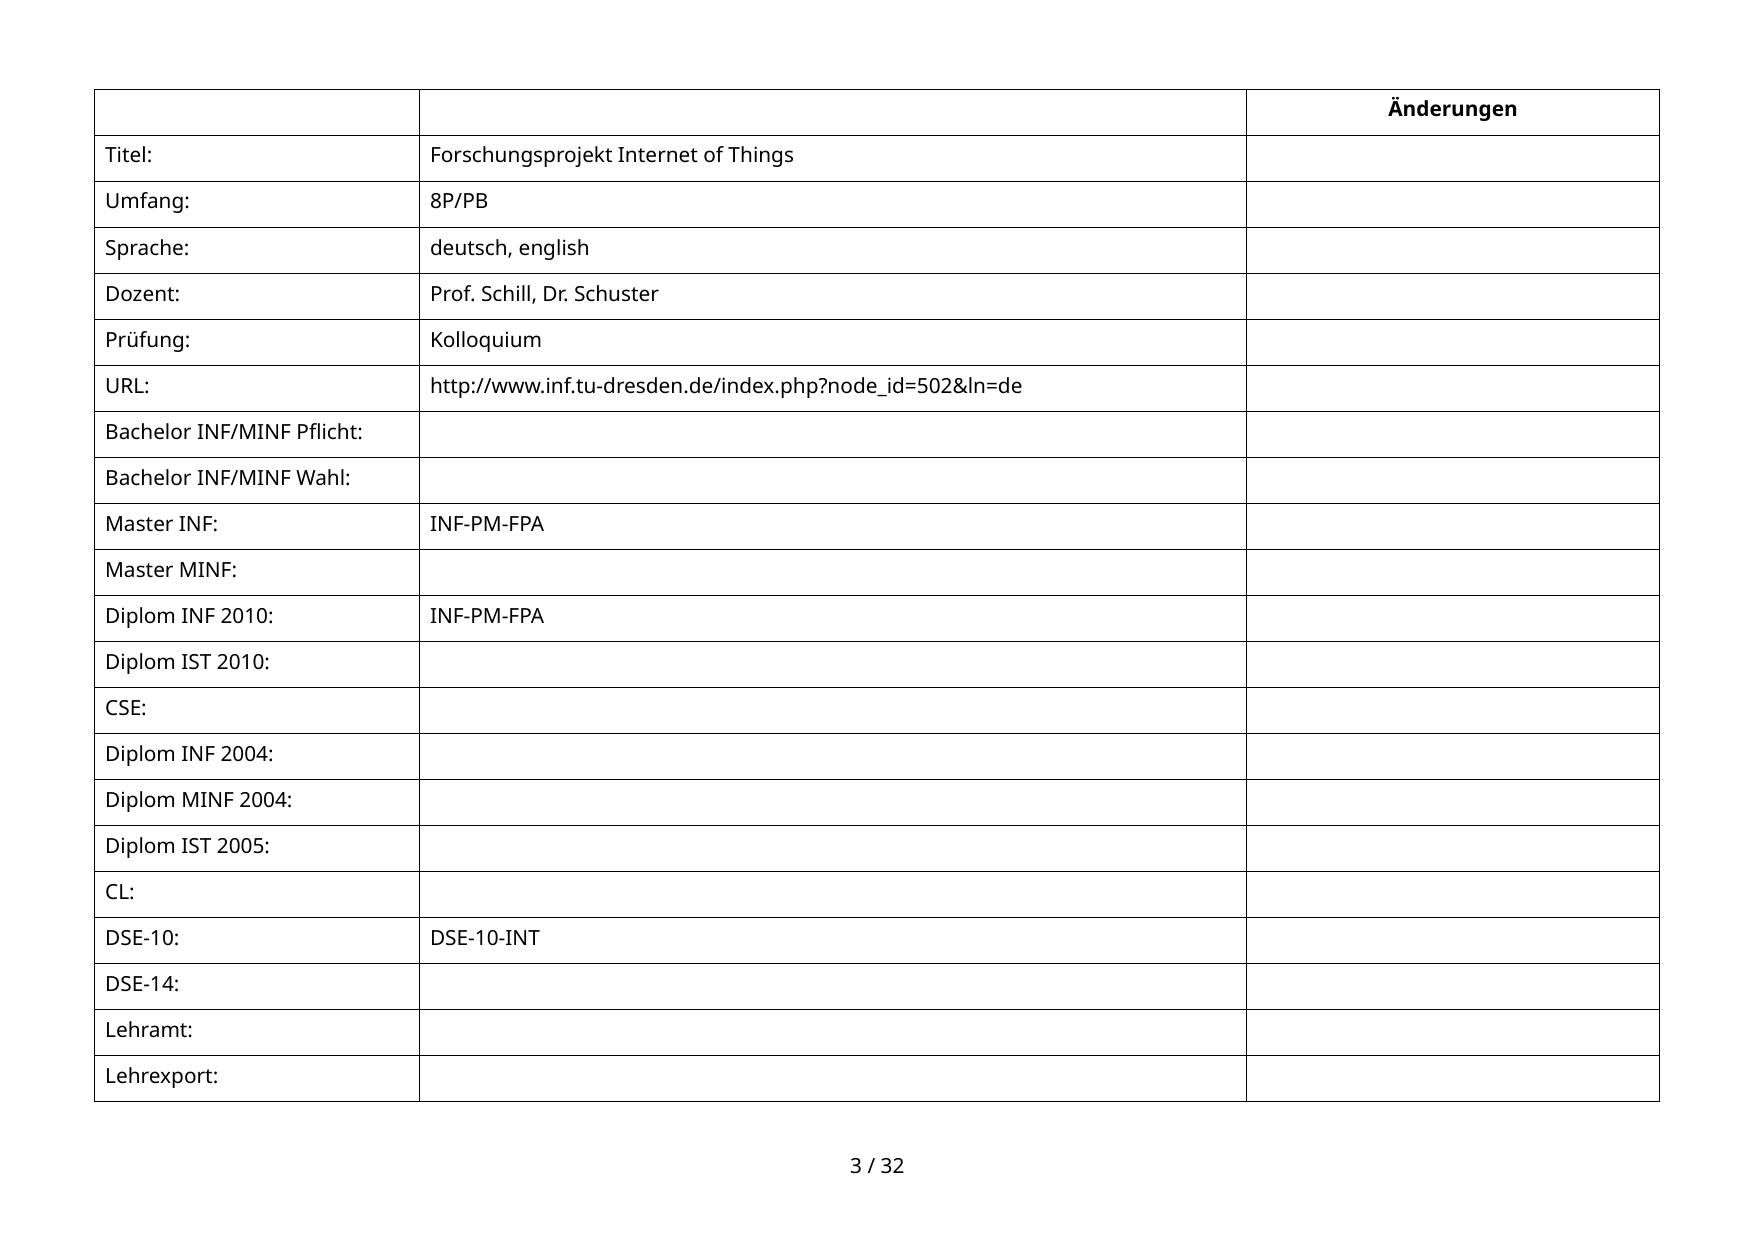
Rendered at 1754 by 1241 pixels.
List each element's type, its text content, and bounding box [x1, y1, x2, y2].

table_header [95, 90, 419, 134]
table_cell Diplom IST 2005: [95, 826, 419, 871]
table_cell Bachelor INF/MINF Pflicht: [95, 412, 419, 457]
table_cell [1247, 872, 1659, 917]
table_cell [420, 964, 1246, 1009]
table_cell [1247, 366, 1659, 411]
table_cell Lehrexport: [95, 1056, 419, 1101]
table_cell [1247, 136, 1659, 181]
table_cell [1247, 182, 1659, 227]
table_cell [1247, 274, 1659, 319]
table_cell [420, 550, 1246, 595]
table_cell [420, 826, 1246, 871]
table_cell Master INF: [95, 504, 419, 549]
table_cell [1247, 642, 1659, 687]
table_cell DSE-10: [95, 918, 419, 963]
table_cell Prüfung: [95, 320, 419, 365]
table_cell Titel: [95, 136, 419, 181]
table_header [420, 90, 1246, 134]
table_cell [1247, 412, 1659, 457]
table_cell deutsch, english [420, 228, 1246, 273]
table_cell [1247, 688, 1659, 733]
table_cell [1247, 550, 1659, 595]
table_cell [1247, 228, 1659, 273]
table_cell [1247, 918, 1659, 963]
table_cell Diplom INF 2004: [95, 734, 419, 779]
table_cell [420, 642, 1246, 687]
table_cell http://www.inf.tu-dresden.de/index.php?node_id=502&ln=de [420, 366, 1246, 411]
table_cell [420, 1056, 1246, 1101]
table_cell [420, 458, 1246, 503]
table_cell [420, 688, 1246, 733]
table_cell Diplom INF 2010: [95, 596, 419, 641]
table_cell [1247, 504, 1659, 549]
table_cell Lehramt: [95, 1010, 419, 1055]
table_cell [1247, 596, 1659, 641]
table_cell INF-PM-FPA [420, 596, 1246, 641]
table_cell CL: [95, 872, 419, 917]
table_cell [1247, 458, 1659, 503]
table_cell [1247, 1056, 1659, 1101]
table_cell Diplom MINF 2004: [95, 780, 419, 825]
table_cell INF-PM-FPA [420, 504, 1246, 549]
table_header Änderungen [1247, 90, 1659, 134]
table_cell [420, 872, 1246, 917]
table_cell [1247, 320, 1659, 365]
table_cell DSE-10-INT [420, 918, 1246, 963]
table_cell [1247, 734, 1659, 779]
table_cell 8P/PB [420, 182, 1246, 227]
table_cell URL: [95, 366, 419, 411]
table_cell [420, 780, 1246, 825]
table_cell Bachelor INF/MINF Wahl: [95, 458, 419, 503]
table_cell [420, 734, 1246, 779]
table_cell [420, 412, 1246, 457]
table_cell Forschungsprojekt Internet of Things [420, 136, 1246, 181]
table_cell Dozent: [95, 274, 419, 319]
table_cell Diplom IST 2010: [95, 642, 419, 687]
table_cell Sprache: [95, 228, 419, 273]
table_cell Master MINF: [95, 550, 419, 595]
table_cell [420, 1010, 1246, 1055]
table_cell [1247, 1010, 1659, 1055]
table_cell [1247, 964, 1659, 1009]
table_cell [1247, 826, 1659, 871]
table_cell Prof. Schill, Dr. Schuster [420, 274, 1246, 319]
table_cell Kolloquium [420, 320, 1246, 365]
table_cell DSE-14: [95, 964, 419, 1009]
table_cell Umfang: [95, 182, 419, 227]
table_cell CSE: [95, 688, 419, 733]
table_cell [1247, 780, 1659, 825]
